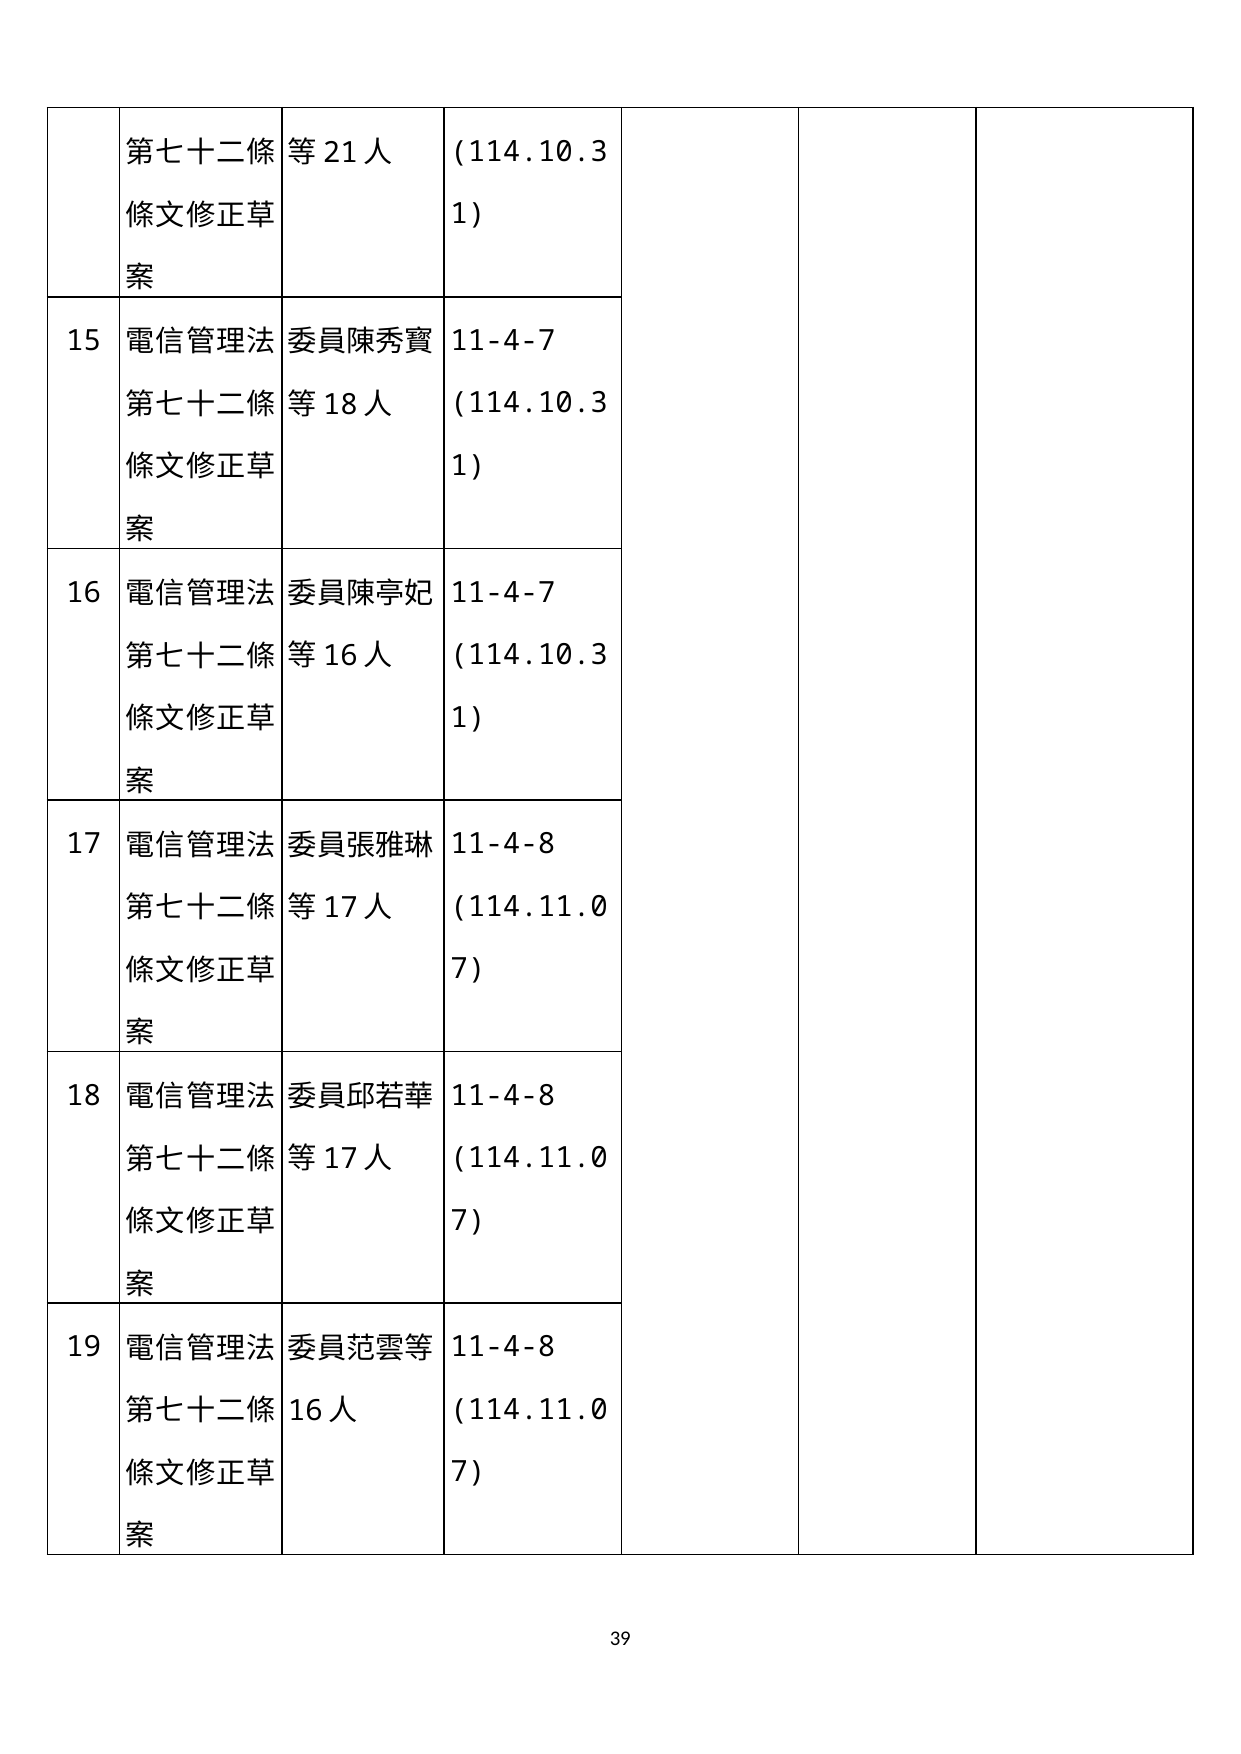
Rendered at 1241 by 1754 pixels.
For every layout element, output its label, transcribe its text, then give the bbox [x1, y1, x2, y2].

table_cell 等21人 [283, 108, 443, 296]
table_cell 委員范雲等16人 [283, 1304, 443, 1554]
table_cell (114.10.31) [445, 108, 621, 296]
table_cell 11-4-8 (114.11.07) [445, 801, 621, 1051]
table_cell 19 [48, 1304, 119, 1554]
table_cell 17 [48, 801, 119, 1051]
table_cell 委員邱若華等17人 [283, 1052, 443, 1302]
table_cell [622, 108, 798, 1554]
table_cell 委員陳秀寳等18人 [283, 298, 443, 547]
table_cell 11-4-8 (114.11.07) [445, 1304, 621, 1554]
table_cell 電信管理法第七十二條條文修正草案 [120, 801, 281, 1051]
table_cell [799, 108, 975, 1554]
table_cell 11-4-8 (114.11.07) [445, 1052, 621, 1302]
table_cell 11-4-7 (114.10.31) [445, 549, 621, 799]
table_cell 15 [48, 298, 119, 547]
table_cell 委員陳亭妃等16人 [283, 549, 443, 799]
table_cell 電信管理法第七十二條條文修正草案 [120, 298, 281, 547]
table_cell 18 [48, 1052, 119, 1302]
table_cell 第七十二條條文修正草案 [120, 108, 281, 296]
table_cell [48, 108, 119, 296]
table_cell 委員張雅琳等17人 [283, 801, 443, 1051]
table_cell 電信管理法第七十二條條文修正草案 [120, 549, 281, 799]
table_cell 電信管理法第七十二條條文修正草案 [120, 1304, 281, 1554]
table_cell 16 [48, 549, 119, 799]
table_cell [977, 108, 1192, 1554]
table_cell 11-4-7 (114.10.31) [445, 298, 621, 547]
table_cell 電信管理法第七十二條條文修正草案 [120, 1052, 281, 1302]
